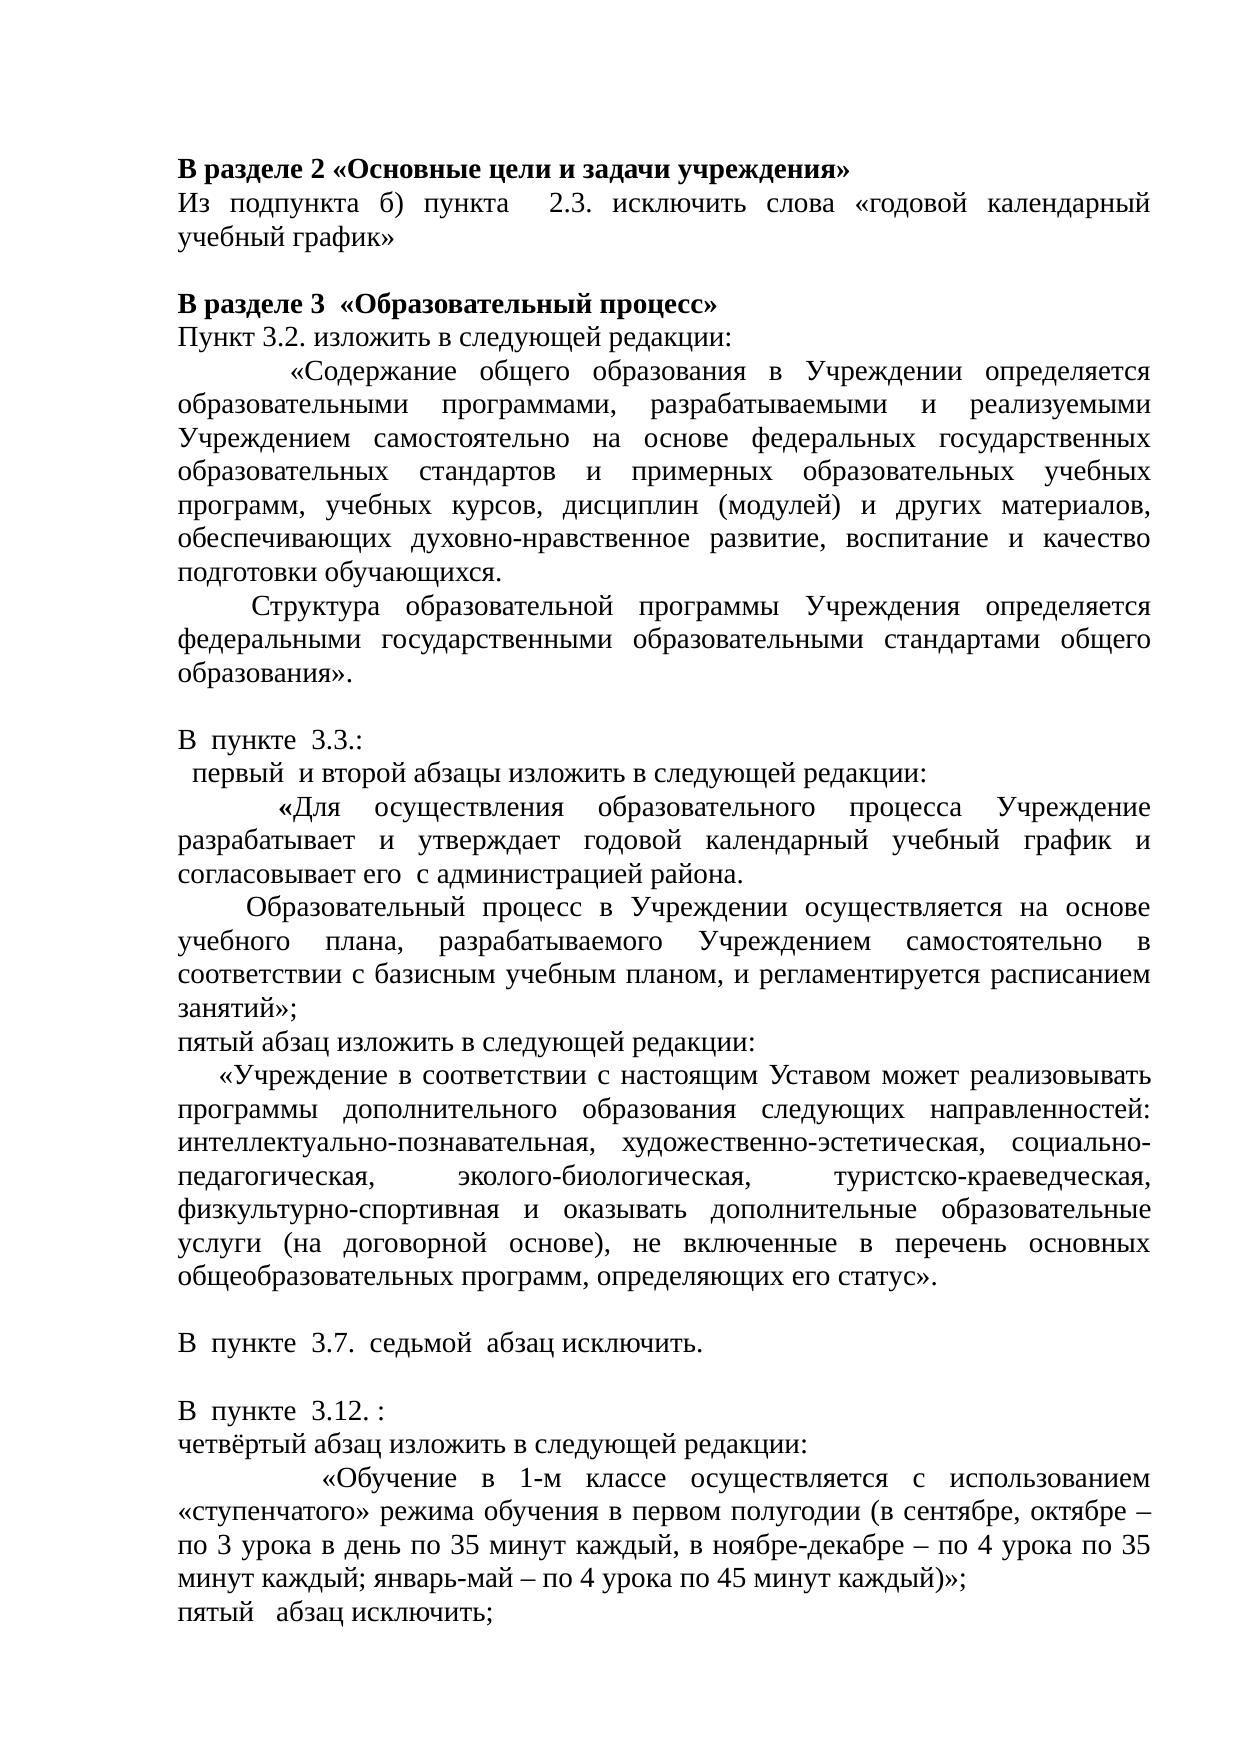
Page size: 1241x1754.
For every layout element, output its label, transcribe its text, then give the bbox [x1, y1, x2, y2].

text В пункте 3.7. седьмой абзац исключить. [177, 1326, 1152, 1359]
text Пункт 3.2. изложить в следующей редакции: [177, 319, 1152, 353]
text «Обучение в 1-м классе осуществляется с использованием «ступенчатого» режима обучения в первом полугодии (в сентябре, октябре – по 3 урока в день по 35 минут каждый, в ноябре-декабре – по 4 урока по 35 минут каждый; январь-май – по 4 урока по 45 минут каждый)»; [177, 1460, 1152, 1594]
text Структура образовательной программы Учреждения определяется федеральными государственными образовательными стандартами общего образования». [177, 588, 1152, 688]
text В разделе 3 «Образовательный процесс» [177, 286, 1152, 319]
text В разделе 2 «Основные цели и задачи учреждения» [177, 152, 1152, 185]
text первый и второй абзацы изложить в следующей редакции: [177, 755, 1152, 789]
text В пункте 3.3.: [177, 722, 1152, 755]
text «Для осуществления образовательного процесса Учреждение разрабатывает и утверждает годовой календарный учебный график и согласовывает его с администрацией района. [177, 789, 1152, 889]
text пятый абзац исключить; [177, 1594, 1152, 1627]
text четвёртый абзац изложить в следующей редакции: [177, 1426, 1152, 1460]
text Образовательный процесс в Учреждении осуществляется на основе учебного плана, разрабатываемого Учреждением самостоятельно в соответствии с базисным учебным планом, и регламентируется расписанием занятий»; [177, 889, 1152, 1024]
text пятый абзац изложить в следующей редакции: [177, 1024, 1152, 1057]
text «Учреждение в соответствии с настоящим Уставом может реализовывать программы дополнительного образования следующих направленностей: интеллектуально-познавательная, художественно-эстетическая, социально-педагогическая, эколого-биологическая, туристско-краеведческая, физкультурно-спортивная и оказывать дополнительные образовательные услуги (на договорной основе), не включенные в перечень основных общеобразовательных программ, определяющих его статус». [177, 1057, 1152, 1292]
text «Содержание общего образования в Учреждении определяется образовательными программами, разрабатываемыми и реализуемыми Учреждением самостоятельно на основе федеральных государственных образовательных стандартов и примерных образовательных учебных программ, учебных курсов, дисциплин (модулей) и других материалов, обеспечивающих духовно-нравственное развитие, воспитание и качество подготовки обучающихся. [177, 353, 1152, 588]
text В пункте 3.12. : [177, 1393, 1152, 1426]
text Из подпункта б) пункта 2.3. исключить слова «годовой календарный учебный график» [177, 185, 1152, 252]
